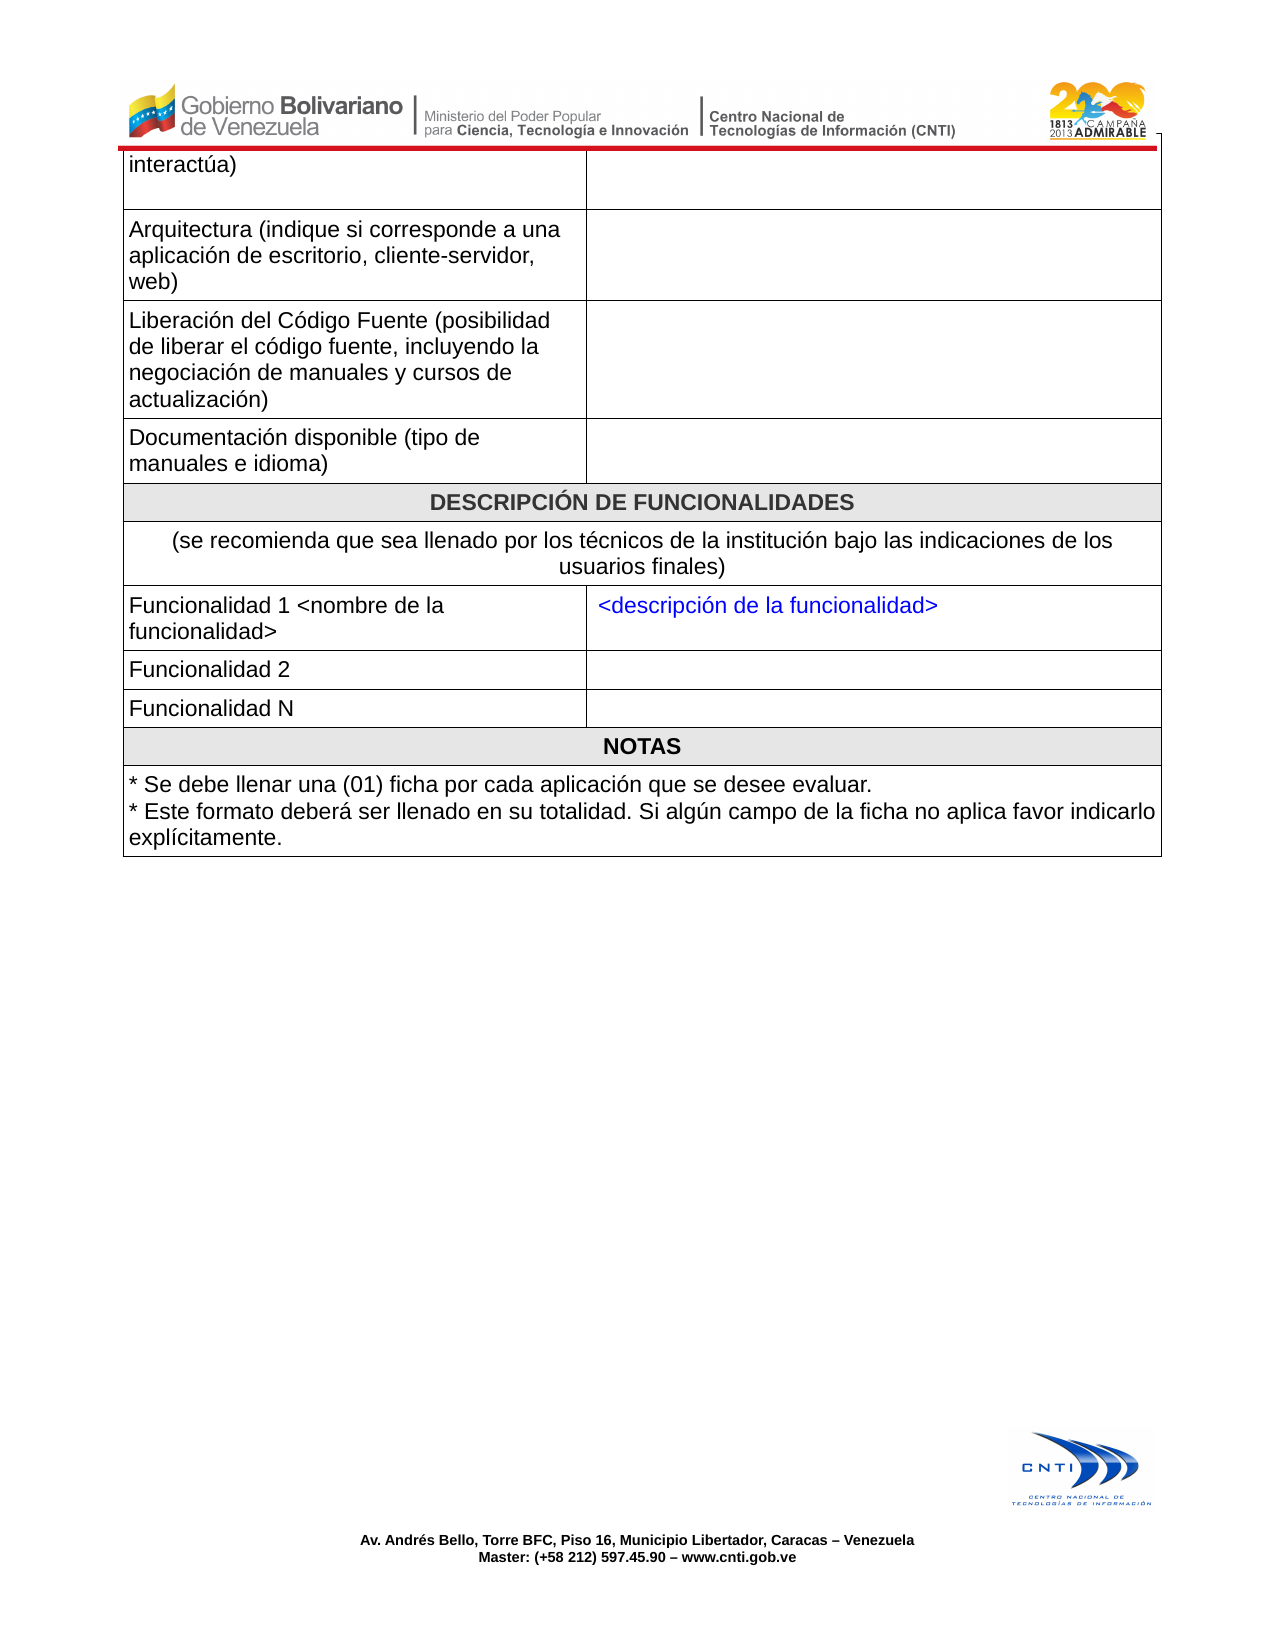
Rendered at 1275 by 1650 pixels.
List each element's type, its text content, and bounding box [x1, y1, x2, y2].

table_cell interactúa) [124, 151, 586, 209]
table_cell <descripción de la funcionalidad> [587, 586, 1161, 650]
table_cell NOTAS [124, 728, 1161, 765]
table_cell * Se debe llenar una (01) ficha por cada aplicación que se desee evaluar. * Este formato deberá ser llenado en su totalidad. Si algún campo de la ficha no aplica favor indicarlo explícitamente. [124, 766, 1161, 856]
table_cell [587, 210, 1161, 300]
table_cell [587, 134, 1161, 209]
table_cell DESCRIPCIÓN DE FUNCIONALIDADES [124, 484, 1161, 521]
table_cell [587, 651, 1161, 688]
table_cell Funcionalidad 2 [124, 651, 586, 688]
table_cell Liberación del Código Fuente (posibilidad de liberar el código fuente, incluyendo la negociación de manuales y cursos de actualización) [124, 301, 586, 418]
table_cell Documentación disponible (tipo de manuales e idioma) [124, 419, 586, 482]
table_cell [587, 690, 1161, 727]
table_cell Arquitectura (indique si corresponde a una aplicación de escritorio, cliente-servidor, web) [124, 210, 586, 300]
table_cell Funcionalidad N [124, 690, 586, 727]
table_cell [587, 301, 1161, 418]
table_cell [587, 419, 1161, 482]
table_cell Funcionalidad 1 <nombre de la funcionalidad> [124, 586, 586, 650]
table_cell (se recomienda que sea llenado por los técnicos de la institución bajo las indicaciones de los usuarios finales) [124, 522, 1161, 585]
